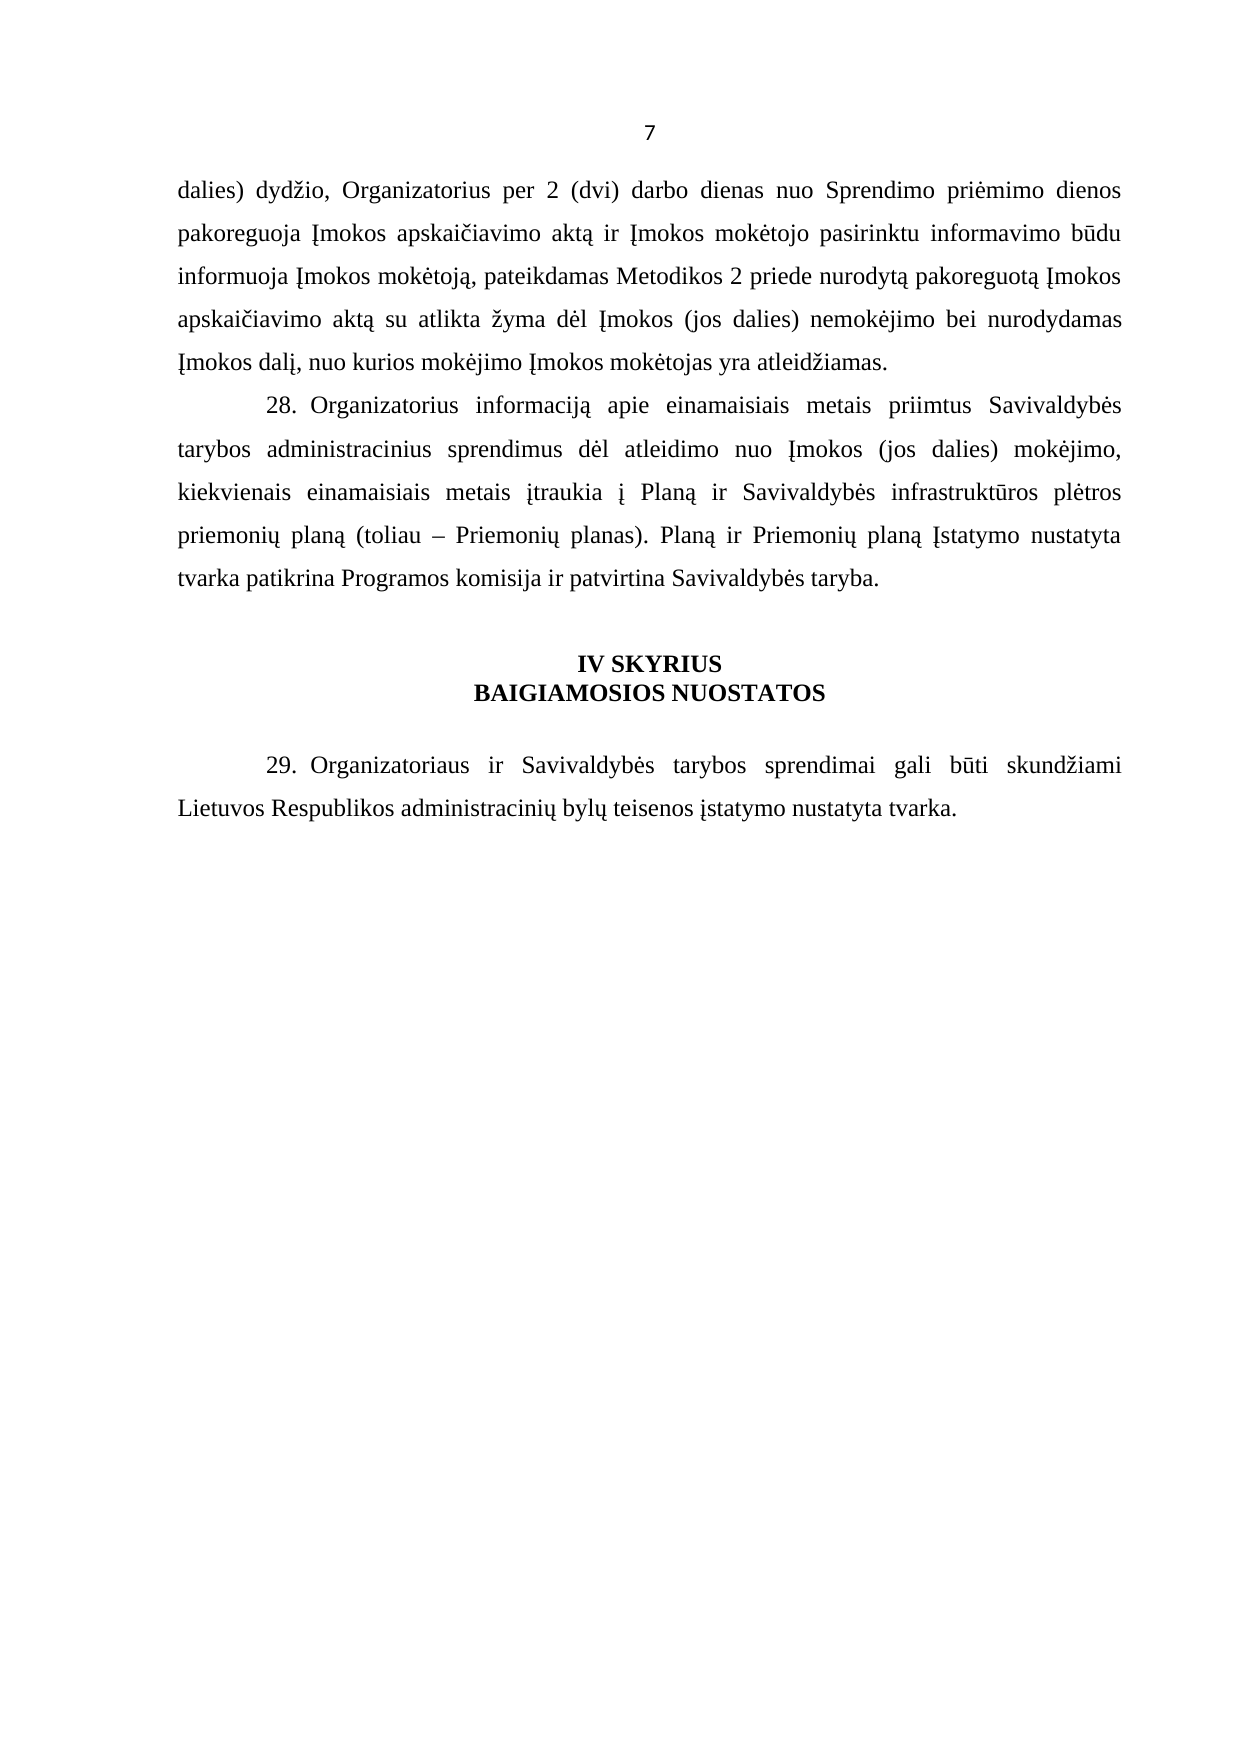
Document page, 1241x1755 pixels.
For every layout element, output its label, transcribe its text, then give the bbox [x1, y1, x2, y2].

text IV SKYRIUS [177, 649, 1122, 678]
text BAIGIAMOSIOS NUOSTATOS [177, 678, 1122, 707]
text 29. Organizatoriaus ir Savivaldybės tarybos sprendimai gali būti skundžiami Lietuvos Respublikos administracinių bylų teisenos įstatymo nustatyta tvarka. [177, 750, 1122, 822]
text dalies) dydžio, Organizatorius per 2 (dvi) darbo dienas nuo Sprendimo priėmimo dienos pakoreguoja Įmokos apskaičiavimo aktą ir Įmokos mokėtojo pasirinktu informavimo būdu informuoja Įmokos mokėtoją, pateikdamas Metodikos 2 priede nurodytą pakoreguotą Įmokos apskaičiavimo aktą su atlikta žyma dėl Įmokos (jos dalies) nemokėjimo bei nurodydamas Įmokos dalį, nuo kurios mokėjimo Įmokos mokėtojas yra atleidžiamas. [177, 175, 1122, 376]
text 28. Organizatorius informaciją apie einamaisiais metais priimtus Savivaldybės tarybos administracinius sprendimus dėl atleidimo nuo Įmokos (jos dalies) mokėjimo, kiekvienais einamaisiais metais įtraukia į Planą ir Savivaldybės infrastruktūros plėtros priemonių planą (toliau – Priemonių planas). Planą ir Priemonių planą Įstatymo nustatyta tvarka patikrina Programos komisija ir patvirtina Savivaldybės taryba. [177, 391, 1122, 592]
